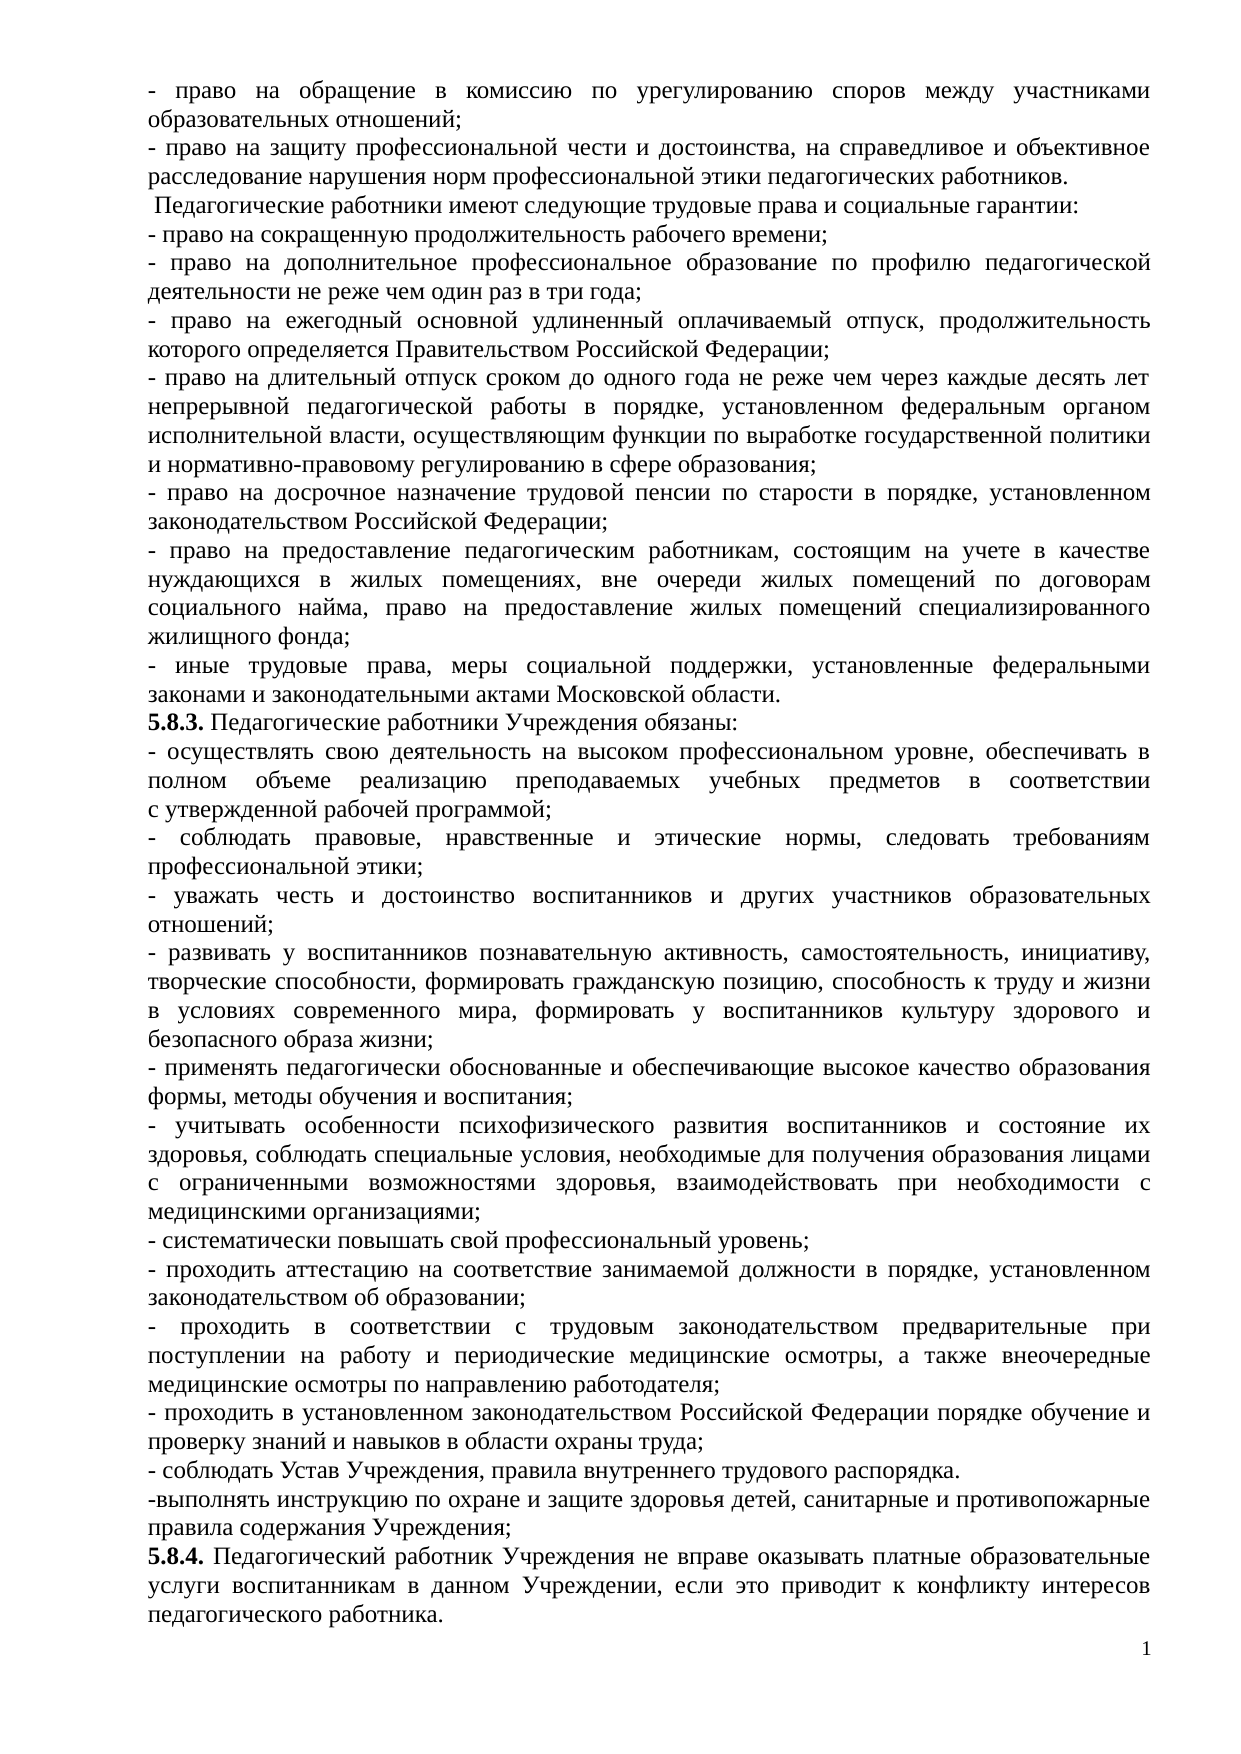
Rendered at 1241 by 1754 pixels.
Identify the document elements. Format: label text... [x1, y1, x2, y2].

text - право на предоставление педагогическим работникам, состоящим на учете в качестве нуждающихся в жилых помещениях, вне очереди жилых помещений по договорам социального найма, право на предоставление жилых помещений специализированного жилищного фонда; [148, 535, 1152, 650]
text - проходить в соответствии с трудовым законодательством предварительные при поступлении на работу и периодические медицинские осмотры, а также внеочередные медицинские осмотры по направлению работодателя; [148, 1311, 1152, 1397]
text - применять педагогически обоснованные и обеспечивающие высокое качество образования формы, методы обучения и воспитания; [148, 1052, 1152, 1110]
text - систематически повышать свой профессиональный уровень; [148, 1225, 1152, 1254]
text Педагогические работники имеют следующие трудовые права и социальные гарантии: [148, 190, 1152, 219]
text - соблюдать правовые, нравственные и этические нормы, следовать требованиям профессиональной этики; [148, 822, 1152, 880]
text 5.8.4. Педагогический работник Учреждения не вправе оказывать платные образовательные услуги воспитанникам в данном Учреждении, если это приводит к конфликту интересов педагогического работника. [148, 1541, 1152, 1627]
text - право на длительный отпуск сроком до одного года не реже чем через каждые десять лет непрерывной педагогической работы в порядке, установленном федеральным органом исполнительной власти, осуществляющим функции по выработке государственной политики и нормативно-правовому регулированию в сфере образования; [148, 362, 1152, 477]
text - право на ежегодный основной удлиненный оплачиваемый отпуск, продолжительность которого определяется Правительством Российской Федерации; [148, 305, 1152, 362]
text - право на дополнительное профессиональное образование по профилю педагогической деятельности не реже чем один раз в три года; [148, 247, 1152, 305]
text - уважать честь и достоинство воспитанников и других участников образовательных отношений; [148, 880, 1152, 937]
text - развивать у воспитанников познавательную активность, самостоятельность, инициативу, творческие способности, формировать гражданскую позицию, способность к труду и жизни в условиях современного мира, формировать у воспитанников культуру здорового и безопасного образа жизни; [148, 937, 1152, 1052]
text - учитывать особенности психофизического развития воспитанников и состояние их здоровья, соблюдать специальные условия, необходимые для получения образования лицами с ограниченными возможностями здоровья, взаимодействовать при необходимости с медицинскими организациями; [148, 1110, 1152, 1225]
text -выполнять инструкцию по охране и защите здоровья детей, санитарные и противопожарные правила содержания Учреждения; [148, 1484, 1152, 1541]
text - право на сокращенную продолжительность рабочего времени; [148, 219, 1152, 247]
text - соблюдать Устав Учреждения, правила внутреннего трудового распорядка. [148, 1455, 1152, 1484]
text - осуществлять свою деятельность на высоком профессиональном уровне, обеспечивать в полном объеме реализацию преподаваемых учебных предметов в соответствии с утвержденной рабочей программой; [148, 736, 1152, 822]
text - право на обращение в комиссию по урегулированию споров между участниками образовательных отношений; [148, 75, 1152, 132]
text 5.8.3. Педагогические работники Учреждения обязаны: [148, 707, 1152, 736]
text - право на защиту профессиональной чести и достоинства, на справедливое и объективное расследование нарушения норм профессиональной этики педагогических работников. [148, 132, 1152, 190]
text - иные трудовые права, меры социальной поддержки, установленные федеральными законами и законодательными актами Московской области. [148, 650, 1152, 707]
text - проходить в установленном законодательством Российской Федерации порядке обучение и проверку знаний и навыков в области охраны труда; [148, 1397, 1152, 1455]
text - проходить аттестацию на соответствие занимаемой должности в порядке, установленном законодательством об образовании; [148, 1254, 1152, 1311]
text - право на досрочное назначение трудовой пенсии по старости в порядке, установленном законодательством Российской Федерации; [148, 477, 1152, 535]
